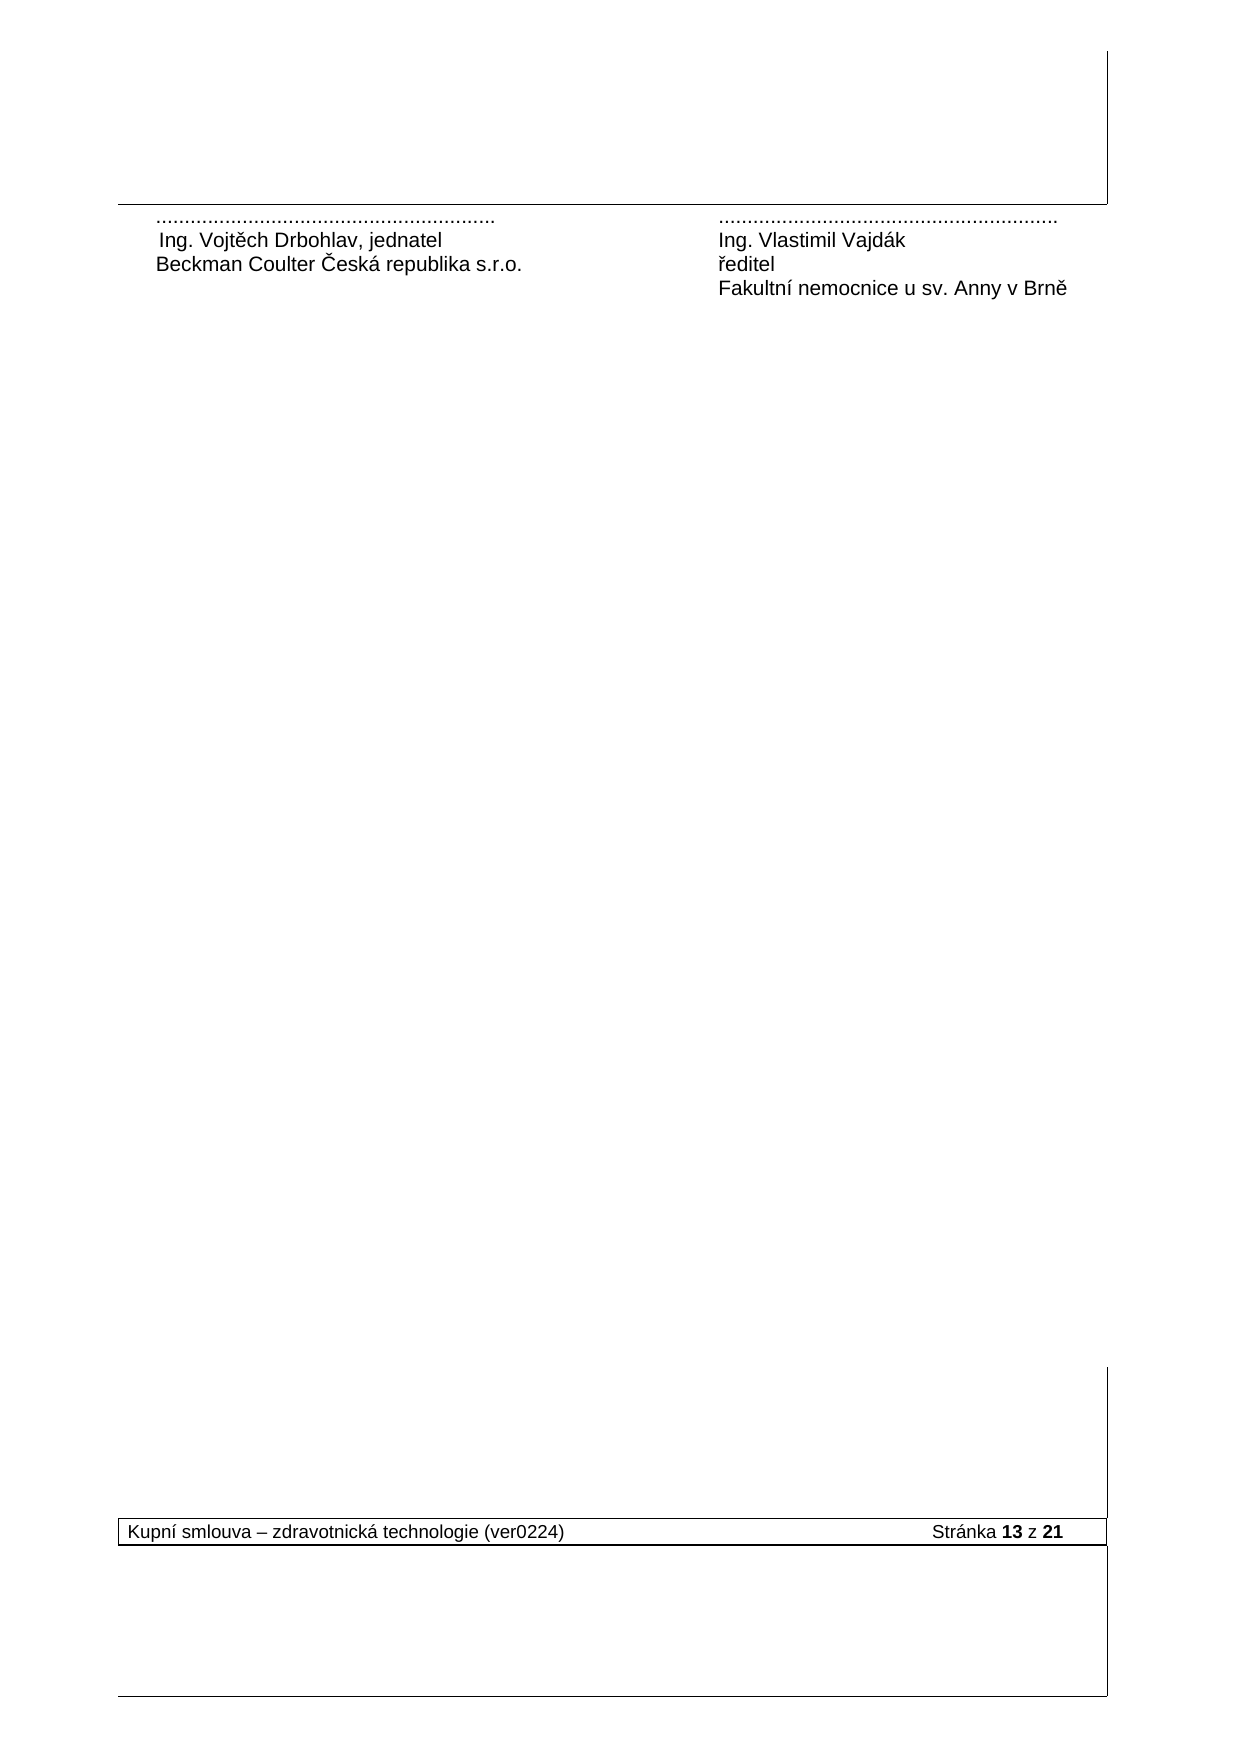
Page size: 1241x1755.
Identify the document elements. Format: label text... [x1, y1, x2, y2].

text ........................................................... ........................................................... [118, 204, 1107, 228]
text Beckman Coulter Česká republika s.r.o. ředitel [118, 252, 1107, 276]
text Ing. Vojtěch Drbohlav, jednatel Ing. Vlastimil Vajdák [118, 228, 1107, 252]
text Fakultní nemocnice u sv. Anny v Brně [118, 276, 1107, 300]
